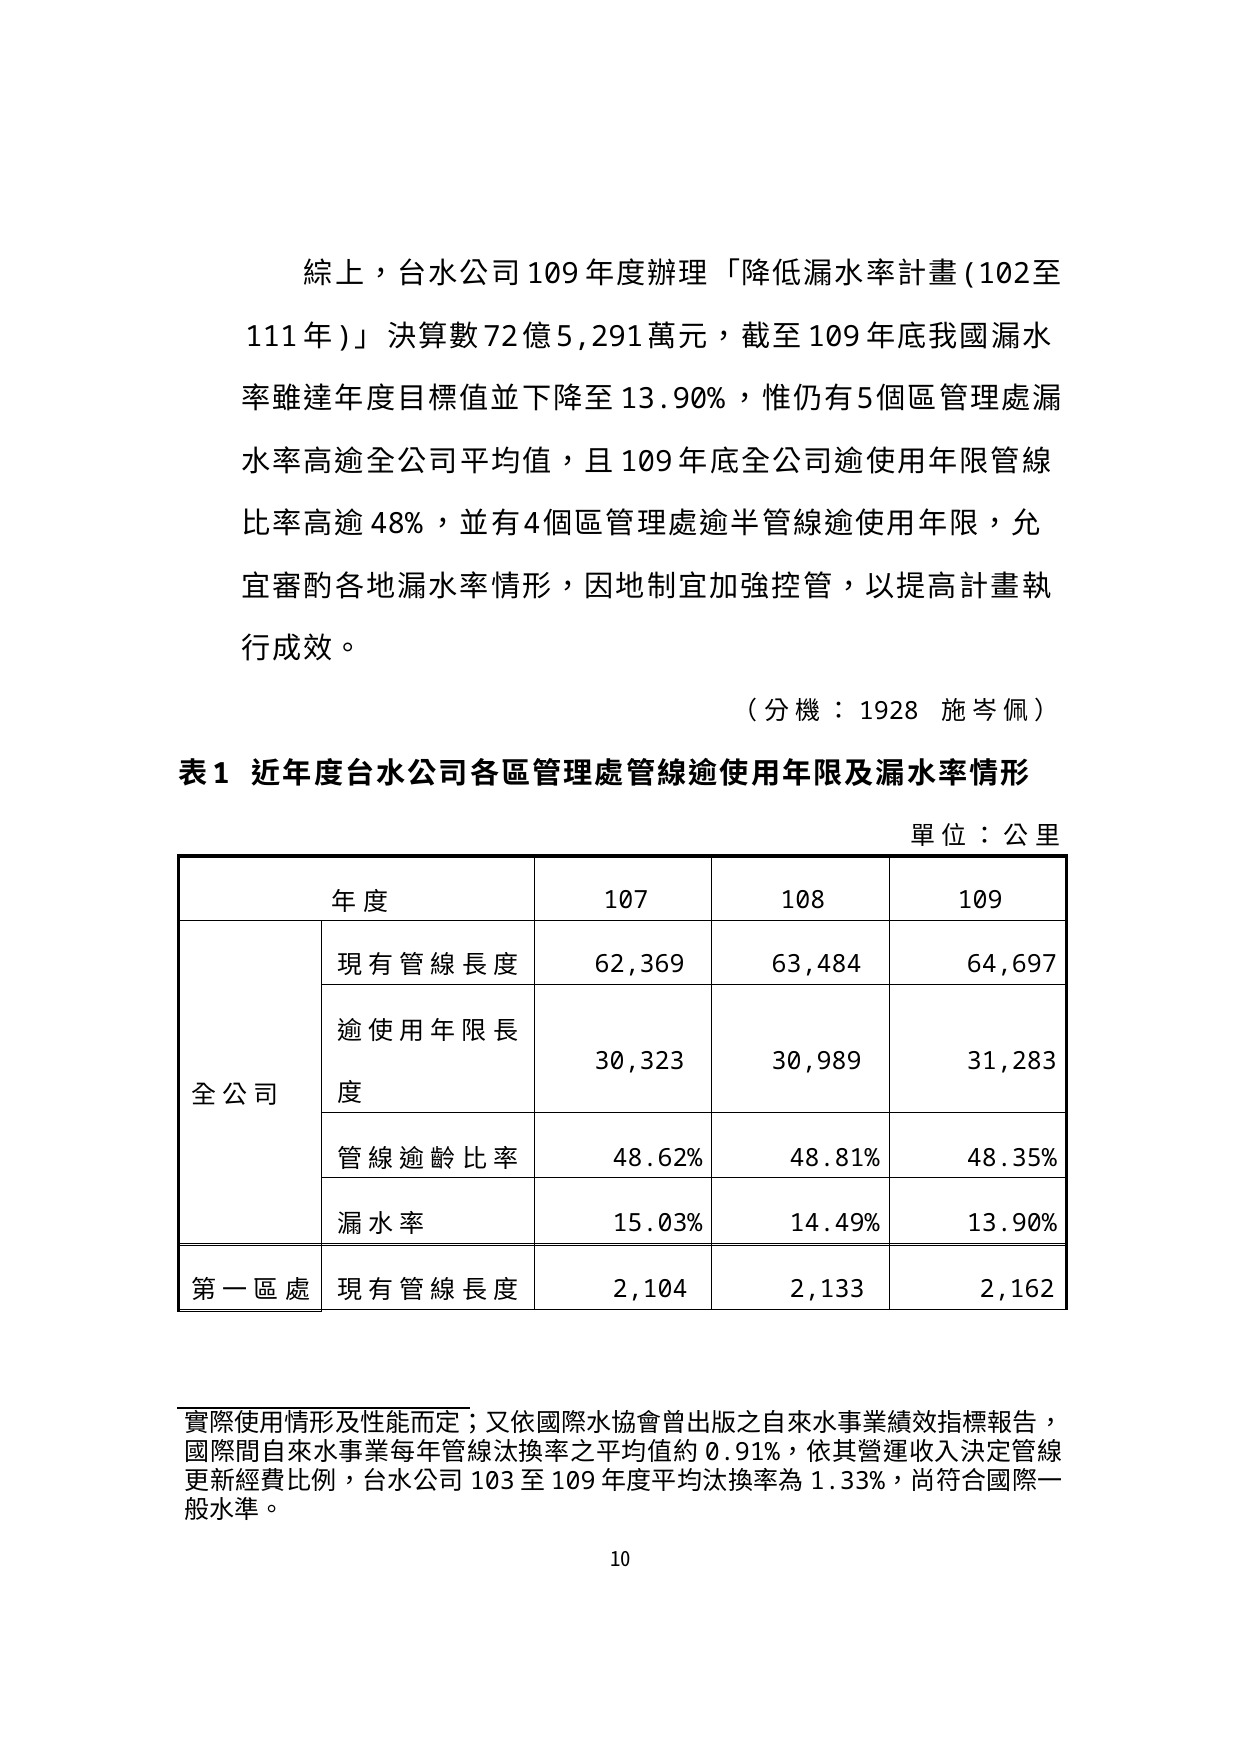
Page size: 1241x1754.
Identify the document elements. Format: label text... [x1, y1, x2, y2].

table_cell 31,283 [890, 985, 1065, 1112]
table_cell 13.90% [890, 1178, 1065, 1243]
table_cell 2,133 [712, 1246, 889, 1308]
table_header 107 [535, 858, 711, 920]
table_cell 2,162 [890, 1246, 1065, 1308]
table_cell 2,104 [535, 1246, 711, 1308]
table_cell 48.62% [535, 1113, 711, 1177]
table_header 108 [712, 858, 889, 920]
table_cell 漏水率 [322, 1178, 534, 1243]
table_cell 48.81% [712, 1113, 889, 1177]
text 綜上，台水公司109年度辦理「降低漏水率計畫(102至111年)」決算數72億5,291萬元，截至109年底我國漏水率雖達年度目標值並下降至13.90%，惟仍有5個區管理處漏水率高逾全公司平均值，且109年底全公司逾使用年限管線比率高逾48%，並有4個區管理處逾半管線逾使用年限，允宜審酌各地漏水率情形，因地制宜加強控管，以提高計畫執行成效。 [236, 229, 1063, 667]
table_cell 全公司 [180, 921, 321, 1243]
table_cell 現有管線長度 [322, 921, 534, 983]
table_cell 管線逾齡比率 [322, 1113, 534, 1177]
text 表1 近年度台水公司各區管理處管線逾使用年限及漏水率情形 [177, 729, 1063, 792]
table_cell 30,323 [535, 985, 711, 1112]
table_header 年度 [180, 858, 534, 920]
text 單位：公里 [177, 792, 1063, 854]
table_cell 逾使用年限長度 [322, 985, 534, 1112]
table_cell 15.03% [535, 1178, 711, 1243]
table_header 109 [890, 858, 1065, 920]
table_cell 64,697 [890, 921, 1065, 983]
table_cell 62,369 [535, 921, 711, 983]
table_cell 第一區處 [180, 1246, 321, 1308]
table_cell 現有管線長度 [322, 1246, 534, 1308]
text 實際使用情形及性能而定；又依國際水協會曾出版之自來水事業績效指標報告，國際間自來水事業每年管線汰換率之平均值約0.91%，依其營運收入決定管線更新經費比例，台水公司103至109年度平均汰換率為1.33%，尚符合國際一般水準。 [177, 1408, 1063, 1525]
table_cell 30,989 [712, 985, 889, 1112]
text （分機：1928 施岑佩） [236, 667, 1063, 729]
table_cell 14.49% [712, 1178, 889, 1243]
table_cell 48.35% [890, 1113, 1065, 1177]
table_cell 63,484 [712, 921, 889, 983]
